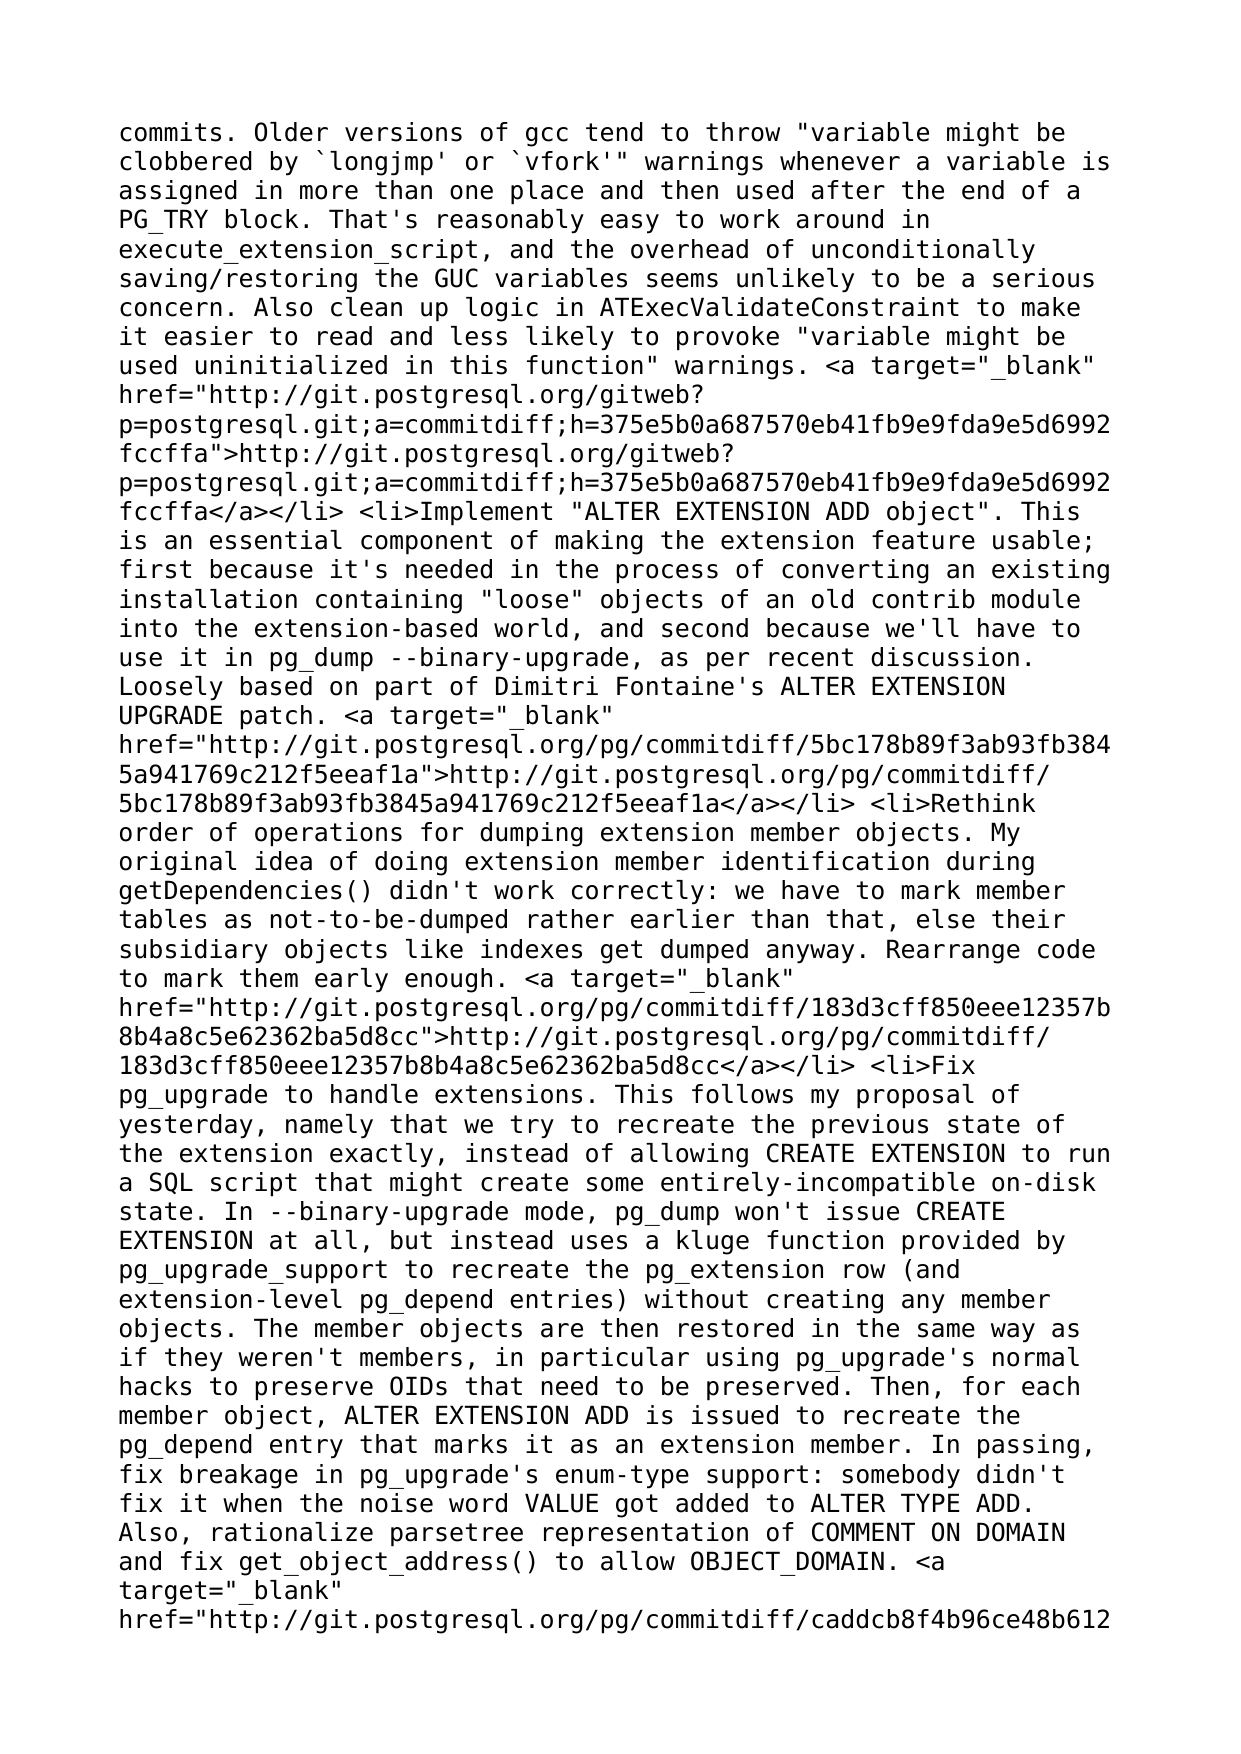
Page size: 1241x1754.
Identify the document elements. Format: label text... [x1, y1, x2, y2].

text commits. Older versions of gcc tend to throw "variable might be clobbered by `longjmp' or `vfork'" warnings whenever a variable is assigned in more than one place and then used after the end of a PG_TRY block. That's reasonably easy to work around in execute_extension_script, and the overhead of unconditionally saving/restoring the GUC variables seems unlikely to be a serious concern. Also clean up logic in ATExecValidateConstraint to make it easier to read and less likely to provoke "variable might be used uninitialized in this function" warnings. <a target="_blank" href="http://git.postgresql.org/gitweb?p=postgresql.git;a=commitdiff;h=375e5b0a687570eb41fb9e9fda9e5d6992fccffa">http://git.postgresql.org/gitweb?p=postgresql.git;a=commitdiff;h=375e5b0a687570eb41fb9e9fda9e5d6992fccffa</a></li> <li>Implement "ALTER EXTENSION ADD object". This is an essential component of making the extension feature usable; first because it's needed in the process of converting an existing installation containing "loose" objects of an old contrib module into the extension-based world, and second because we'll have to use it in pg_dump --binary-upgrade, as per recent discussion. Loosely based on part of Dimitri Fontaine's ALTER EXTENSION UPGRADE patch. <a target="_blank" href="http://git.postgresql.org/pg/commitdiff/5bc178b89f3ab93fb3845a941769c212f5eeaf1a">http://git.postgresql.org/pg/commitdiff/5bc178b89f3ab93fb3845a941769c212f5eeaf1a</a></li> <li>Rethink order of operations for dumping extension member objects. My original idea of doing extension member identification during getDependencies() didn't work correctly: we have to mark member tables as not-to-be-dumped rather earlier than that, else their subsidiary objects like indexes get dumped anyway. Rearrange code to mark them early enough. <a target="_blank" href="http://git.postgresql.org/pg/commitdiff/183d3cff850eee12357b8b4a8c5e62362ba5d8cc">http://git.postgresql.org/pg/commitdiff/183d3cff850eee12357b8b4a8c5e62362ba5d8cc</a></li> <li>Fix pg_upgrade to handle extensions. This follows my proposal of yesterday, namely that we try to recreate the previous state of the extension exactly, instead of allowing CREATE EXTENSION to run a SQL script that might create some entirely-incompatible on-disk state. In --binary-upgrade mode, pg_dump won't issue CREATE EXTENSION at all, but instead uses a kluge function provided by pg_upgrade_support to recreate the pg_extension row (and extension-level pg_depend entries) without creating any member objects. The member objects are then restored in the same way as if they weren't members, in particular using pg_upgrade's normal hacks to preserve OIDs that need to be preserved. Then, for each member object, ALTER EXTENSION ADD is issued to recreate the pg_depend entry that marks it as an extension member. In passing, fix breakage in pg_upgrade's enum-type support: somebody didn't fix it when the noise word VALUE got added to ALTER TYPE ADD. Also, rationalize parsetree representation of COMMENT ON DOMAIN and fix get_object_address() to allow OBJECT_DOMAIN. <a target="_blank" href="http://git.postgresql.org/pg/commitdiff/caddcb8f4b96ce48b612 [118, 118, 1122, 1635]
